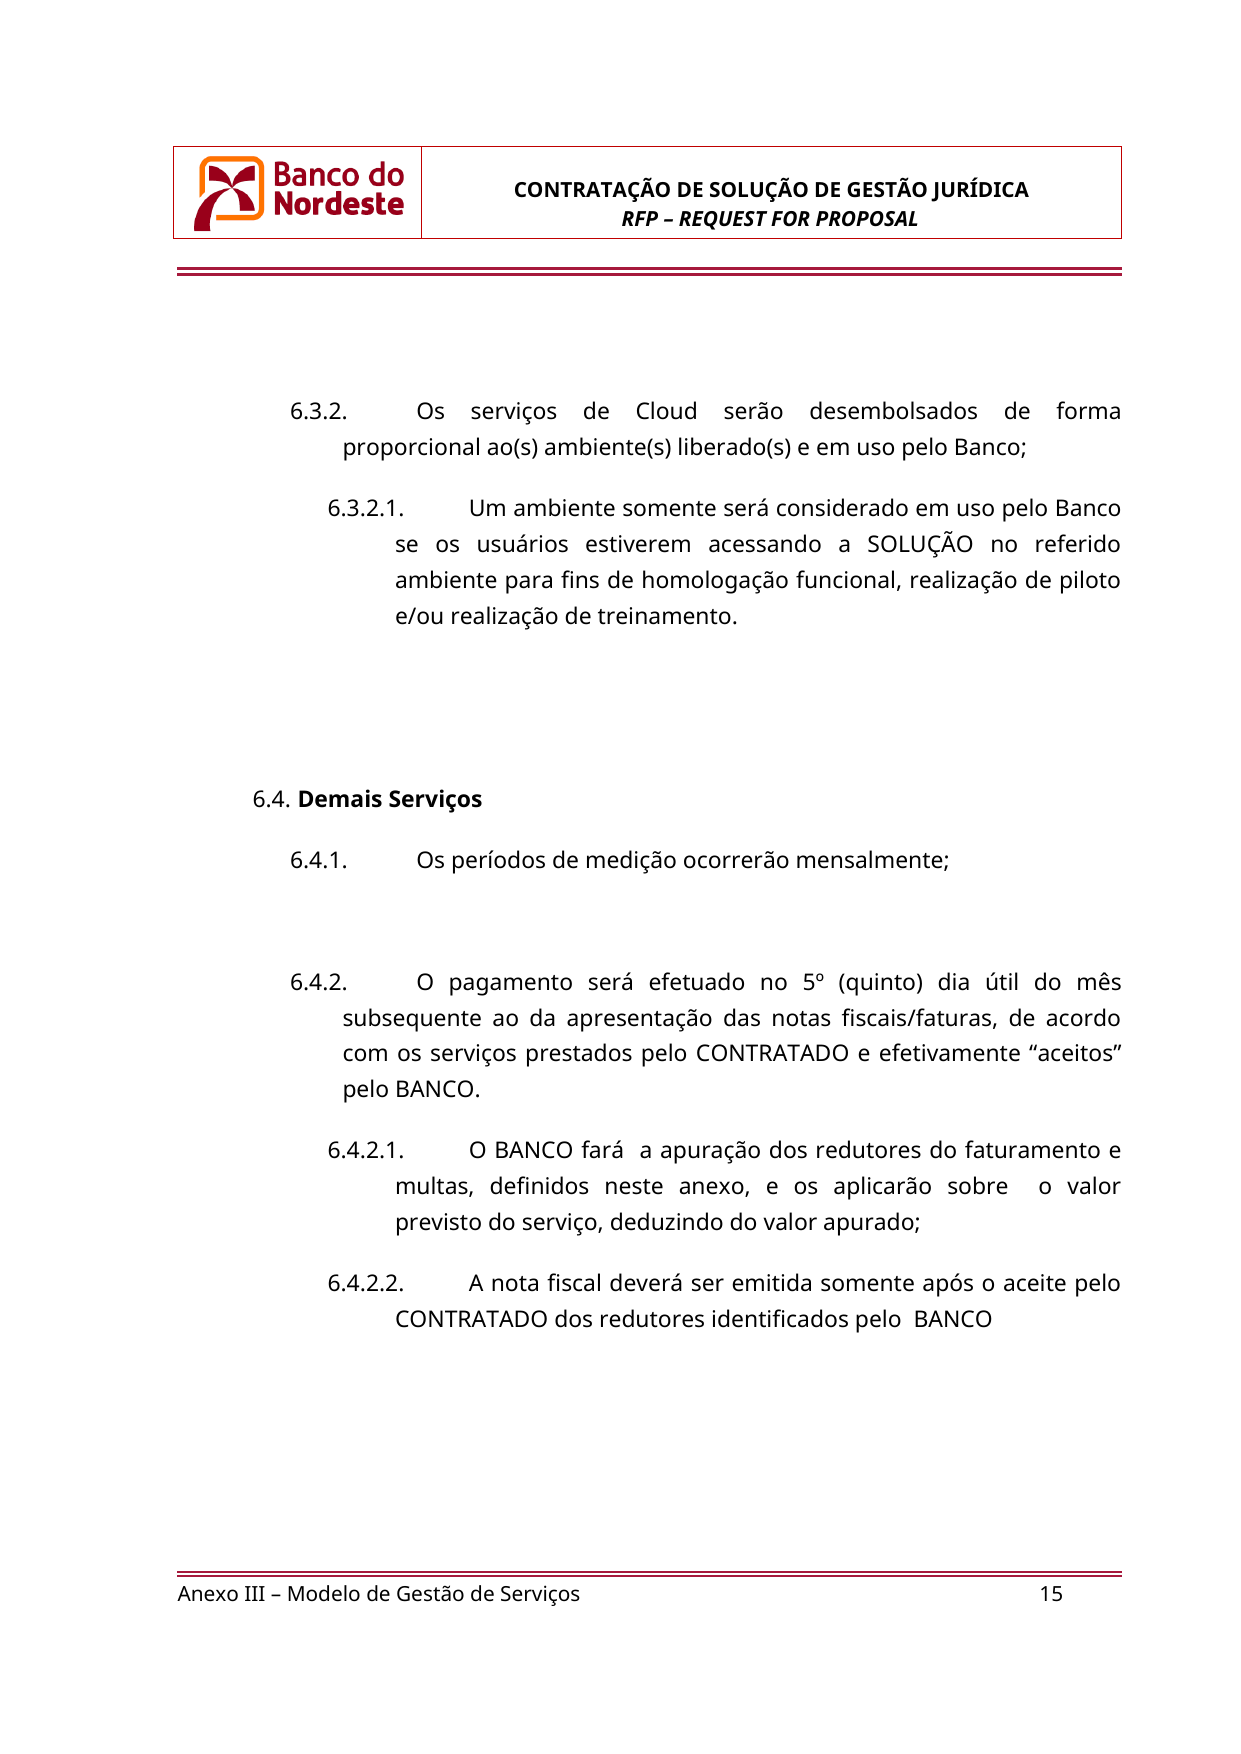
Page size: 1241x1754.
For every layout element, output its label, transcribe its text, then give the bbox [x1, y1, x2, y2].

list O BANCO fará a apuração dos redutores do faturamento e multas, definidos neste anexo, e os aplicarão sobre o valor previsto do serviço, deduzindo do valor apurado; [327, 1134, 1122, 1237]
list Um ambiente somente será considerado em uso pelo Banco se os usuários estiverem acessando a SOLUÇÃO no referido ambiente para fins de homologação funcional, realização de piloto e/ou realização de treinamento. [327, 492, 1122, 631]
list A nota fiscal deverá ser emitida somente após o aceite pelo CONTRATADO dos redutores identificados pelo BANCO [327, 1267, 1122, 1334]
list O pagamento será efetuado no 5º (quinto) dia útil do mês subsequente ao da apresentação das notas fiscais/faturas, de acordo com os serviços prestados pelo CONTRATADO e efetivamente “aceitos” pelo BANCO. [290, 966, 1122, 1104]
list Os períodos de medição ocorrerão mensalmente; [290, 844, 1122, 875]
list Demais Serviços [252, 783, 1122, 814]
list Os serviços de Cloud serão desembolsados de forma proporcional ao(s) ambiente(s) liberado(s) e em uso pelo Banco; [290, 395, 1122, 462]
